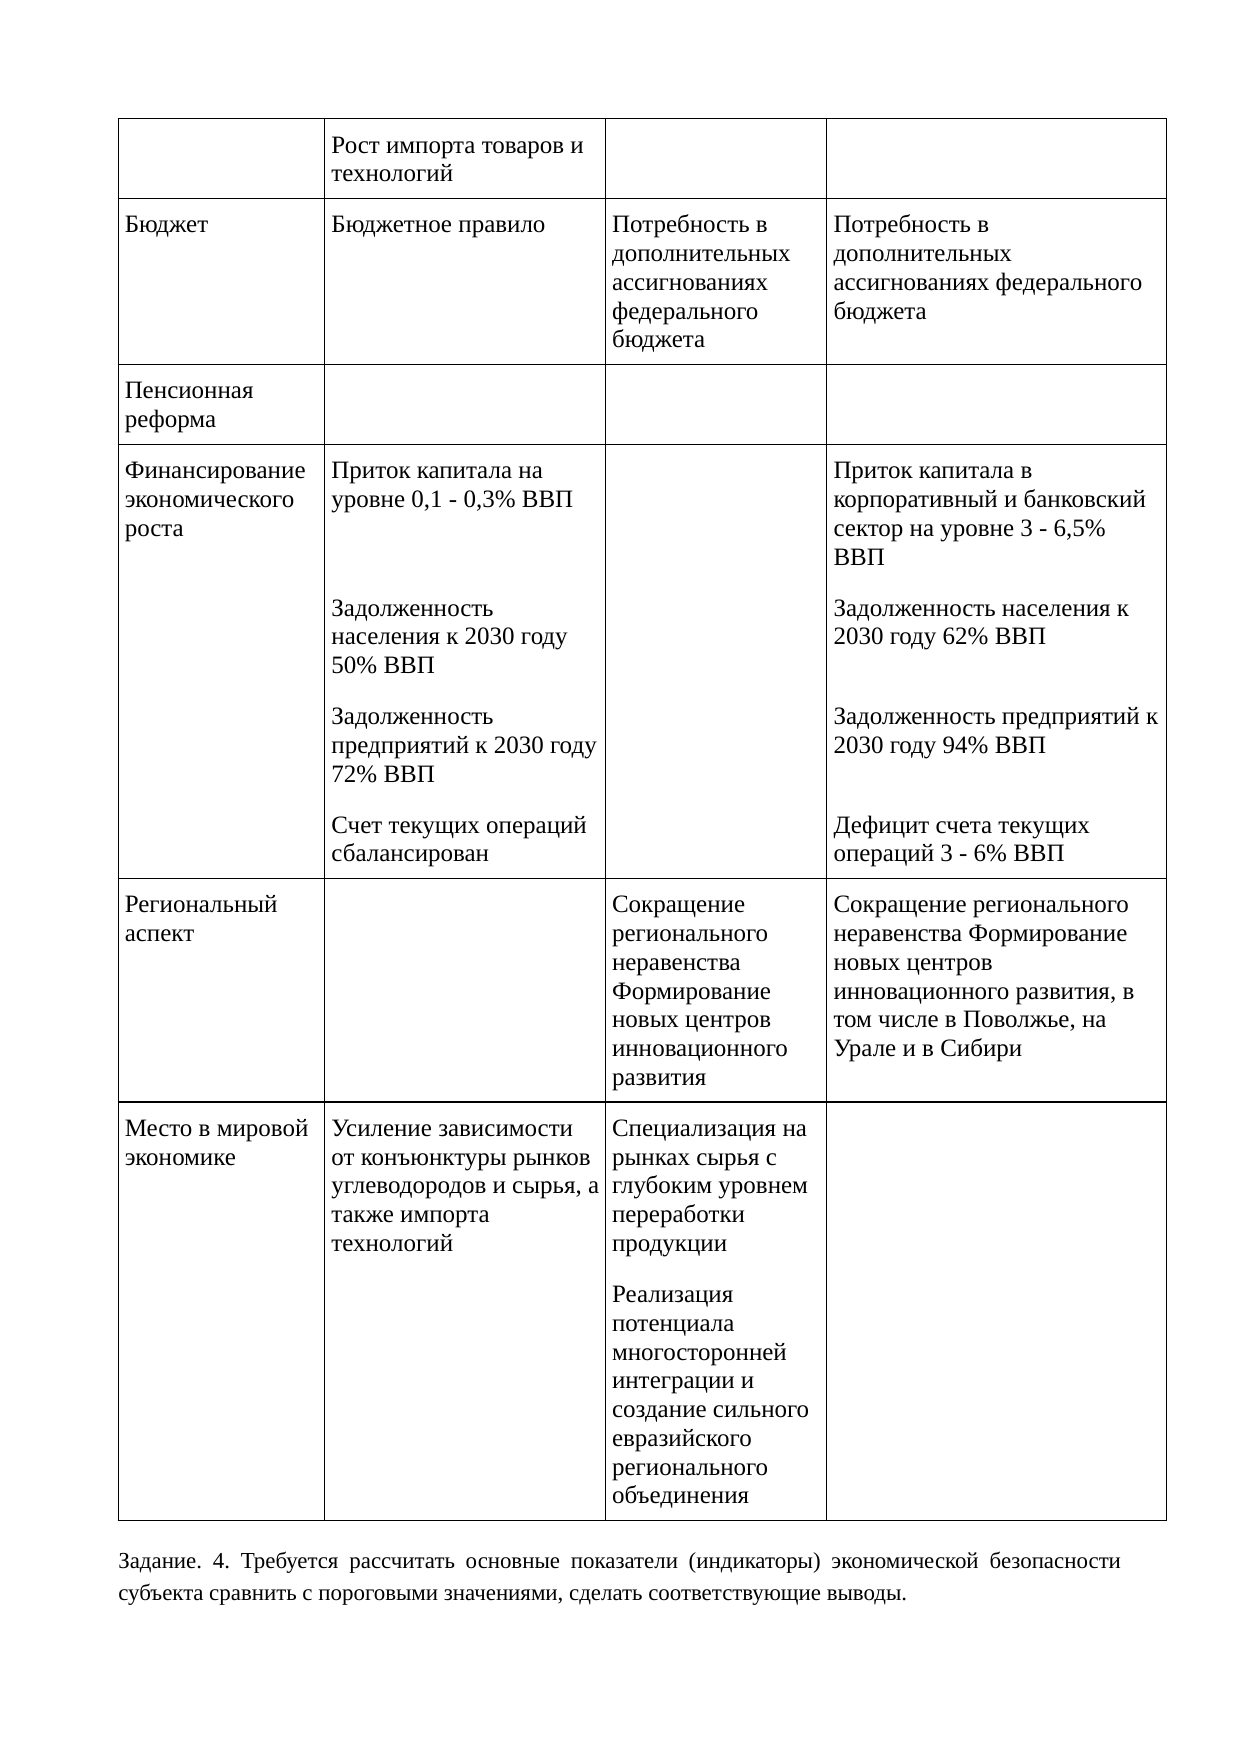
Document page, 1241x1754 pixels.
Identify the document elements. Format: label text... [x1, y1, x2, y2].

table_cell Финансирование экономического роста [119, 445, 324, 878]
table_cell [606, 365, 826, 444]
table_cell [606, 119, 826, 198]
table_cell Бюджетное правило [325, 199, 605, 364]
table_cell [827, 365, 1166, 444]
text Задание. 4. Требуется рассчитать основные показатели (индикаторы) экономической безопасности субъекта сравнить с пороговыми значениями, сделать соответствующие выводы. [118, 1547, 1122, 1605]
table_cell [325, 365, 605, 444]
table_cell Приток капитала в корпоративный и банковский сектор на уровне 3 - 6,5% ВВП [827, 445, 1166, 581]
table_cell [325, 879, 605, 1101]
table_cell Задолженность предприятий к 2030 году 94% ВВП [827, 690, 1166, 798]
table_cell [606, 581, 826, 689]
table_cell [827, 119, 1166, 198]
table_cell Место в мировой экономике [119, 1103, 324, 1520]
table_cell Потребность в дополнительных ассигнованиях федерального бюджета [606, 199, 826, 364]
table_cell Сокращение регионального неравенства Формирование новых центров инновационного развития, в том числе в Поволжье, на Урале и в Сибири [827, 879, 1166, 1101]
table_cell Усиление зависимости от конъюнктуры рынков углеводородов и сырья, а также импорта технологий [325, 1103, 605, 1520]
table_cell Рост импорта товаров и технологий [325, 119, 605, 198]
table_cell Задолженность предприятий к 2030 году 72% ВВП [325, 690, 605, 798]
table_cell Приток капитала на уровне 0,1 - 0,3% ВВП [325, 445, 605, 581]
table_cell Бюджет [119, 199, 324, 364]
table_cell Специализация на рынках сырья с глубоким уровнем переработки продукции [606, 1103, 826, 1267]
table_cell Региональный аспект [119, 879, 324, 1101]
table_cell [119, 119, 324, 198]
table_cell Счет текущих операций сбалансирован [325, 798, 605, 878]
table_cell Дефицит счета текущих операций 3 - 6% ВВП [827, 798, 1166, 878]
table_cell [606, 798, 826, 878]
table_cell [827, 1268, 1166, 1520]
table_cell Пенсионная реформа [119, 365, 324, 444]
table_cell Реализация потенциала многосторонней интеграции и создание сильного евразийского регионального объединения [606, 1268, 826, 1520]
table_cell Задолженность населения к 2030 году 50% ВВП [325, 581, 605, 689]
table_cell Сокращение регионального неравенства Формирование новых центров инновационного развития [606, 879, 826, 1101]
table_cell Задолженность населения к 2030 году 62% ВВП [827, 581, 1166, 689]
table_cell [606, 690, 826, 798]
table_cell [827, 1103, 1166, 1267]
table_cell Потребность в дополнительных ассигнованиях федерального бюджета [827, 199, 1166, 364]
table_cell [606, 445, 826, 581]
